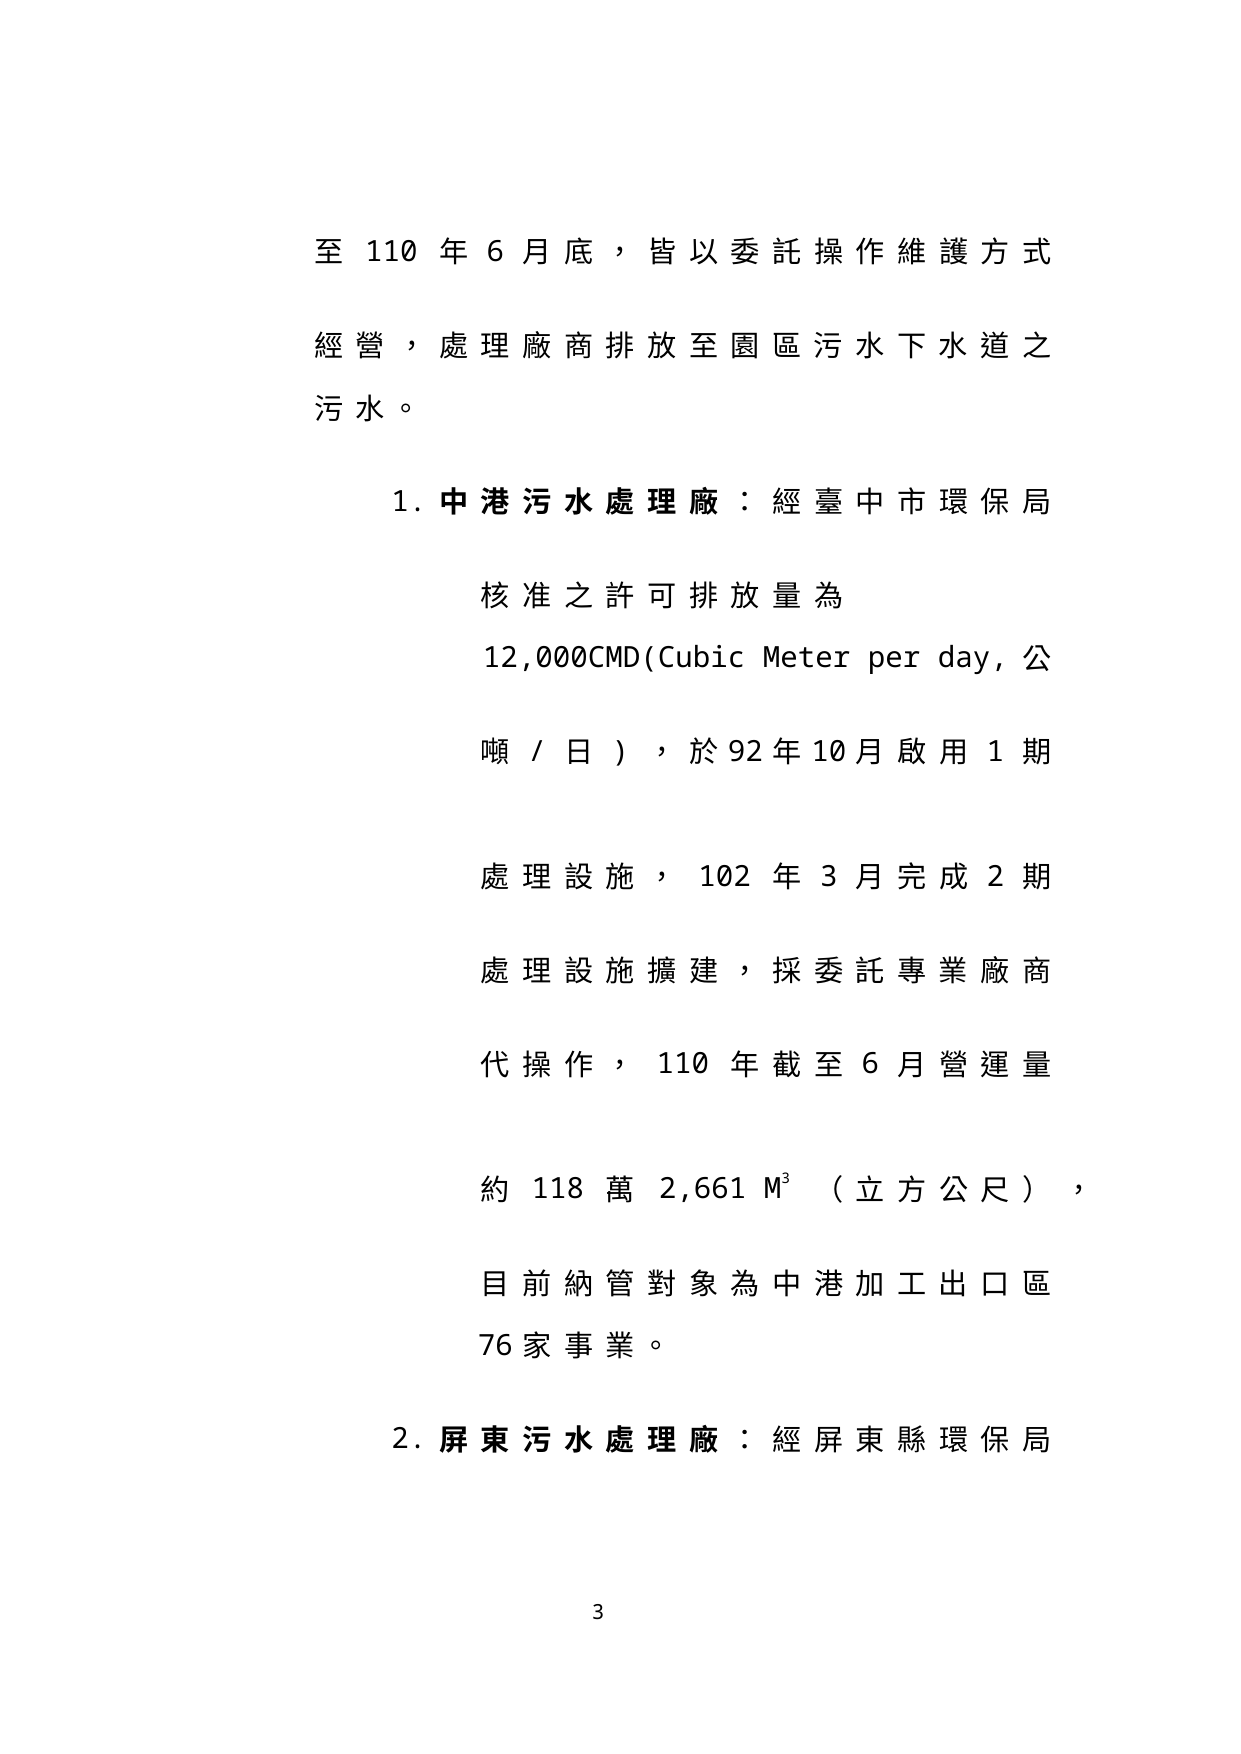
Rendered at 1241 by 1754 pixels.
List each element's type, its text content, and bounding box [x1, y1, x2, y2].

list 屏東污水處理廠：經屏東縣環保局 [360, 1365, 1058, 1490]
list 中港污水處理廠：經臺中市環保局核准之許可排放量為12,000CMD(Cubic Meter per day,公噸/日)，於92年10月啟用1期處理設施，102年3月完成2期處理設施擴建，採委託專業廠商代操作，110年截至6月營運量約118萬2,661 M3（立方公尺），目前納管對象為中港加工出口區76家事業。 [360, 427, 1058, 1365]
text 至110年6月底，皆以委託操作維護方式經營，處理廠商排放至園區污水下水道之污水。 [271, 177, 1058, 427]
